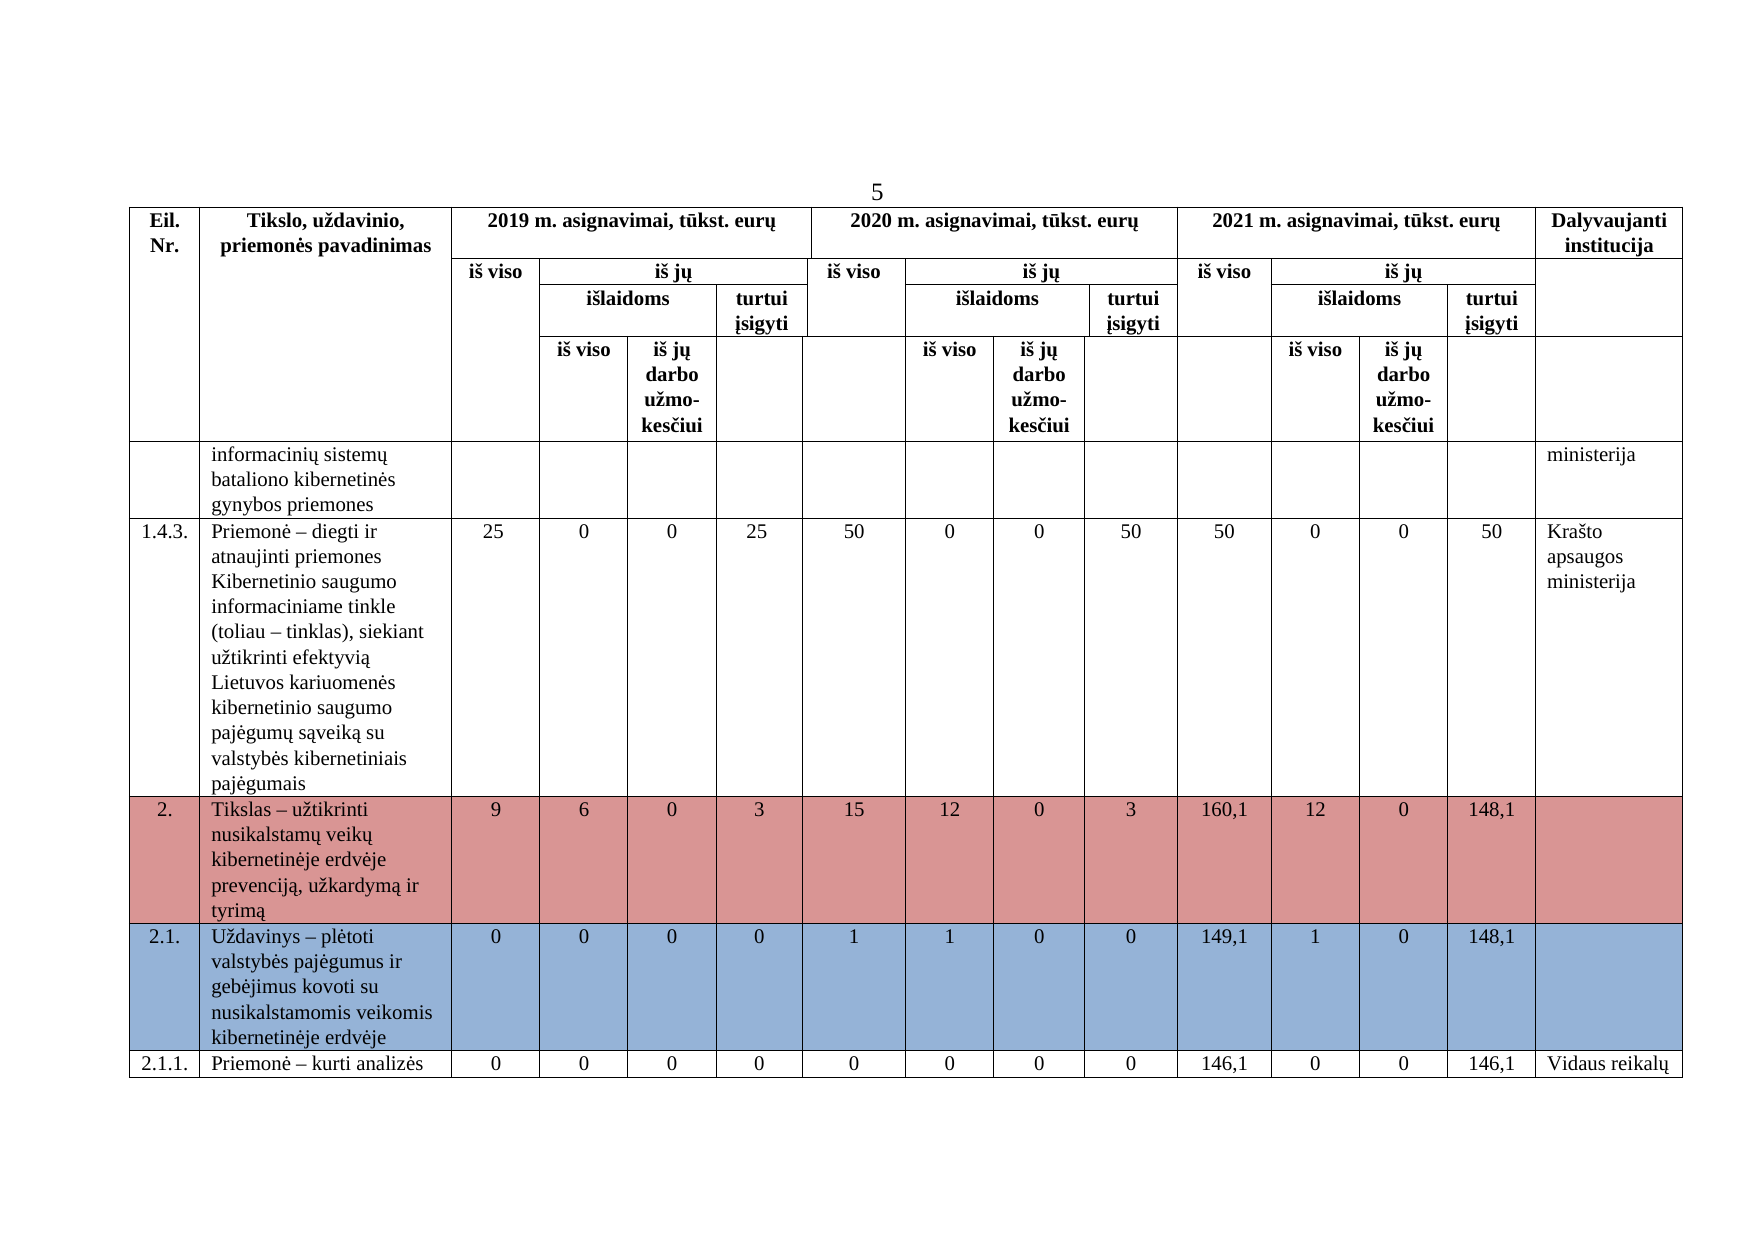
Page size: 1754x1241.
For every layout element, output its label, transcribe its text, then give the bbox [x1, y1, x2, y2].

table_cell 1 [803, 924, 905, 1050]
table_cell [1360, 442, 1447, 518]
table_cell 0 [994, 1051, 1084, 1077]
table_cell [1085, 442, 1177, 518]
table_cell 0 [452, 924, 539, 1050]
table_cell 1.4.3. [130, 519, 199, 796]
table_cell 12 [1272, 797, 1359, 923]
table_cell Priemonė – kurti analizės [200, 1051, 451, 1077]
table_cell 0 [906, 519, 993, 796]
table_cell 0 [628, 519, 716, 796]
table_cell 0 [1360, 519, 1447, 796]
table_cell 0 [1272, 1051, 1359, 1077]
table_cell Uždavinys – plėtoti valstybės pajėgumus ir gebėjimus kovoti su nusikalstamomis veikomis kibernetinėje erdvėje [200, 924, 451, 1050]
table_cell 0 [1085, 924, 1177, 1050]
table_cell 0 [717, 1051, 802, 1077]
table_cell [803, 337, 905, 441]
table_cell 146,1 [1448, 1051, 1535, 1077]
table_cell 0 [540, 924, 627, 1050]
table_cell [717, 442, 802, 518]
table_cell [1536, 259, 1682, 336]
table_cell 148,1 [1448, 797, 1535, 923]
table_cell iš viso [1178, 259, 1271, 336]
table_cell Vidaus reikalų [1536, 1051, 1682, 1077]
table_cell 0 [994, 519, 1084, 796]
table_cell 15 [803, 797, 905, 923]
table_cell 0 [628, 924, 716, 1050]
table_cell 0 [628, 1051, 716, 1077]
table_header Tikslo, uždavinio, priemonės pavadinimas [200, 208, 451, 441]
table_cell 25 [452, 519, 539, 796]
table_cell [540, 442, 627, 518]
table_cell ministerija [1536, 442, 1682, 518]
table_cell 6 [540, 797, 627, 923]
table_cell 1 [906, 924, 993, 1050]
table_header 2020 m. asignavimai, tūkst. eurų [812, 208, 1177, 258]
table_cell iš jų [540, 259, 807, 284]
table_cell 149,1 [1178, 924, 1271, 1050]
table_cell iš jų darbo užmo-kesčiui [1360, 337, 1447, 441]
table_cell 12 [906, 797, 993, 923]
table_cell [628, 442, 716, 518]
table_cell 0 [540, 519, 627, 796]
table_cell [1448, 442, 1535, 518]
table_cell Priemonė – diegti ir atnaujinti priemones Kibernetinio saugumo informaciniame tinkle (toliau – tinklas), siekiant užtikrinti efektyvią Lietuvos kariuomenės kibernetinio saugumo pajėgumų sąveiką su valstybės kibernetiniais pajėgumais [200, 519, 451, 796]
table_cell iš jų darbo užmo-kesčiui [628, 337, 716, 441]
table_cell 0 [452, 1051, 539, 1077]
table_cell 0 [1360, 1051, 1447, 1077]
table_header Eil. Nr. [130, 208, 199, 441]
table_cell iš viso [808, 259, 905, 336]
table_cell 1 [1272, 924, 1359, 1050]
table_cell [1536, 337, 1682, 441]
table_cell [1085, 337, 1177, 441]
table_cell 0 [1085, 1051, 1177, 1077]
table_cell 148,1 [1448, 924, 1535, 1050]
table_cell [906, 442, 993, 518]
table_cell išlaidoms [1272, 285, 1447, 336]
table_cell [1536, 797, 1682, 923]
table_cell turtui įsigyti [717, 285, 807, 336]
table_cell [1272, 442, 1359, 518]
table_cell Krašto apsaugos ministerija [1536, 519, 1682, 796]
table_cell iš jų [906, 259, 1177, 284]
table_cell išlaidoms [906, 285, 1089, 336]
table_cell iš jų darbo užmo-kesčiui [994, 337, 1084, 441]
table_cell išlaidoms [540, 285, 716, 336]
table_cell 50 [1085, 519, 1177, 796]
table_cell [717, 337, 802, 441]
table_cell iš viso [906, 337, 993, 441]
table_cell iš jų [1272, 259, 1535, 284]
table_cell iš viso [1272, 337, 1359, 441]
table_cell 0 [628, 797, 716, 923]
table_cell 0 [906, 1051, 993, 1077]
table_cell [803, 442, 905, 518]
table_cell [1448, 337, 1535, 441]
table_cell 0 [994, 797, 1084, 923]
table_header Dalyvaujanti institucija [1536, 208, 1682, 258]
table_cell informacinių sistemų bataliono kibernetinės gynybos priemones [200, 442, 451, 518]
table_cell turtui įsigyti [1090, 285, 1177, 336]
table_cell [1536, 924, 1682, 1050]
table_cell 50 [1448, 519, 1535, 796]
table_cell [1178, 337, 1271, 441]
table_cell 160,1 [1178, 797, 1271, 923]
table_cell iš viso [540, 337, 627, 441]
table_cell 2.1. [130, 924, 199, 1050]
table_cell 3 [1085, 797, 1177, 923]
table_cell 2.1.1. [130, 1051, 199, 1077]
table_cell [130, 442, 199, 518]
table_cell 0 [1360, 924, 1447, 1050]
table_cell 9 [452, 797, 539, 923]
table_cell 2. [130, 797, 199, 923]
table_header 2021 m. asignavimai, tūkst. eurų [1178, 208, 1535, 258]
table_cell 3 [717, 797, 802, 923]
table_cell 25 [717, 519, 802, 796]
table_cell 146,1 [1178, 1051, 1271, 1077]
table_cell [1178, 442, 1271, 518]
table_cell [994, 442, 1084, 518]
table_cell 50 [803, 519, 905, 796]
table_cell 0 [803, 1051, 905, 1077]
table_header 2019 m. asignavimai, tūkst. eurų [452, 208, 811, 258]
table_cell 0 [994, 924, 1084, 1050]
table_cell 0 [1272, 519, 1359, 796]
table_cell 0 [540, 1051, 627, 1077]
table_cell 50 [1178, 519, 1271, 796]
table_cell [452, 442, 539, 518]
table_cell 0 [717, 924, 802, 1050]
table_cell iš viso [452, 259, 539, 441]
table_cell Tikslas – užtikrinti nusikalstamų veikų kibernetinėje erdvėje prevenciją, užkardymą ir tyrimą [200, 797, 451, 923]
table_cell 0 [1360, 797, 1447, 923]
table_cell turtui įsigyti [1448, 285, 1535, 336]
